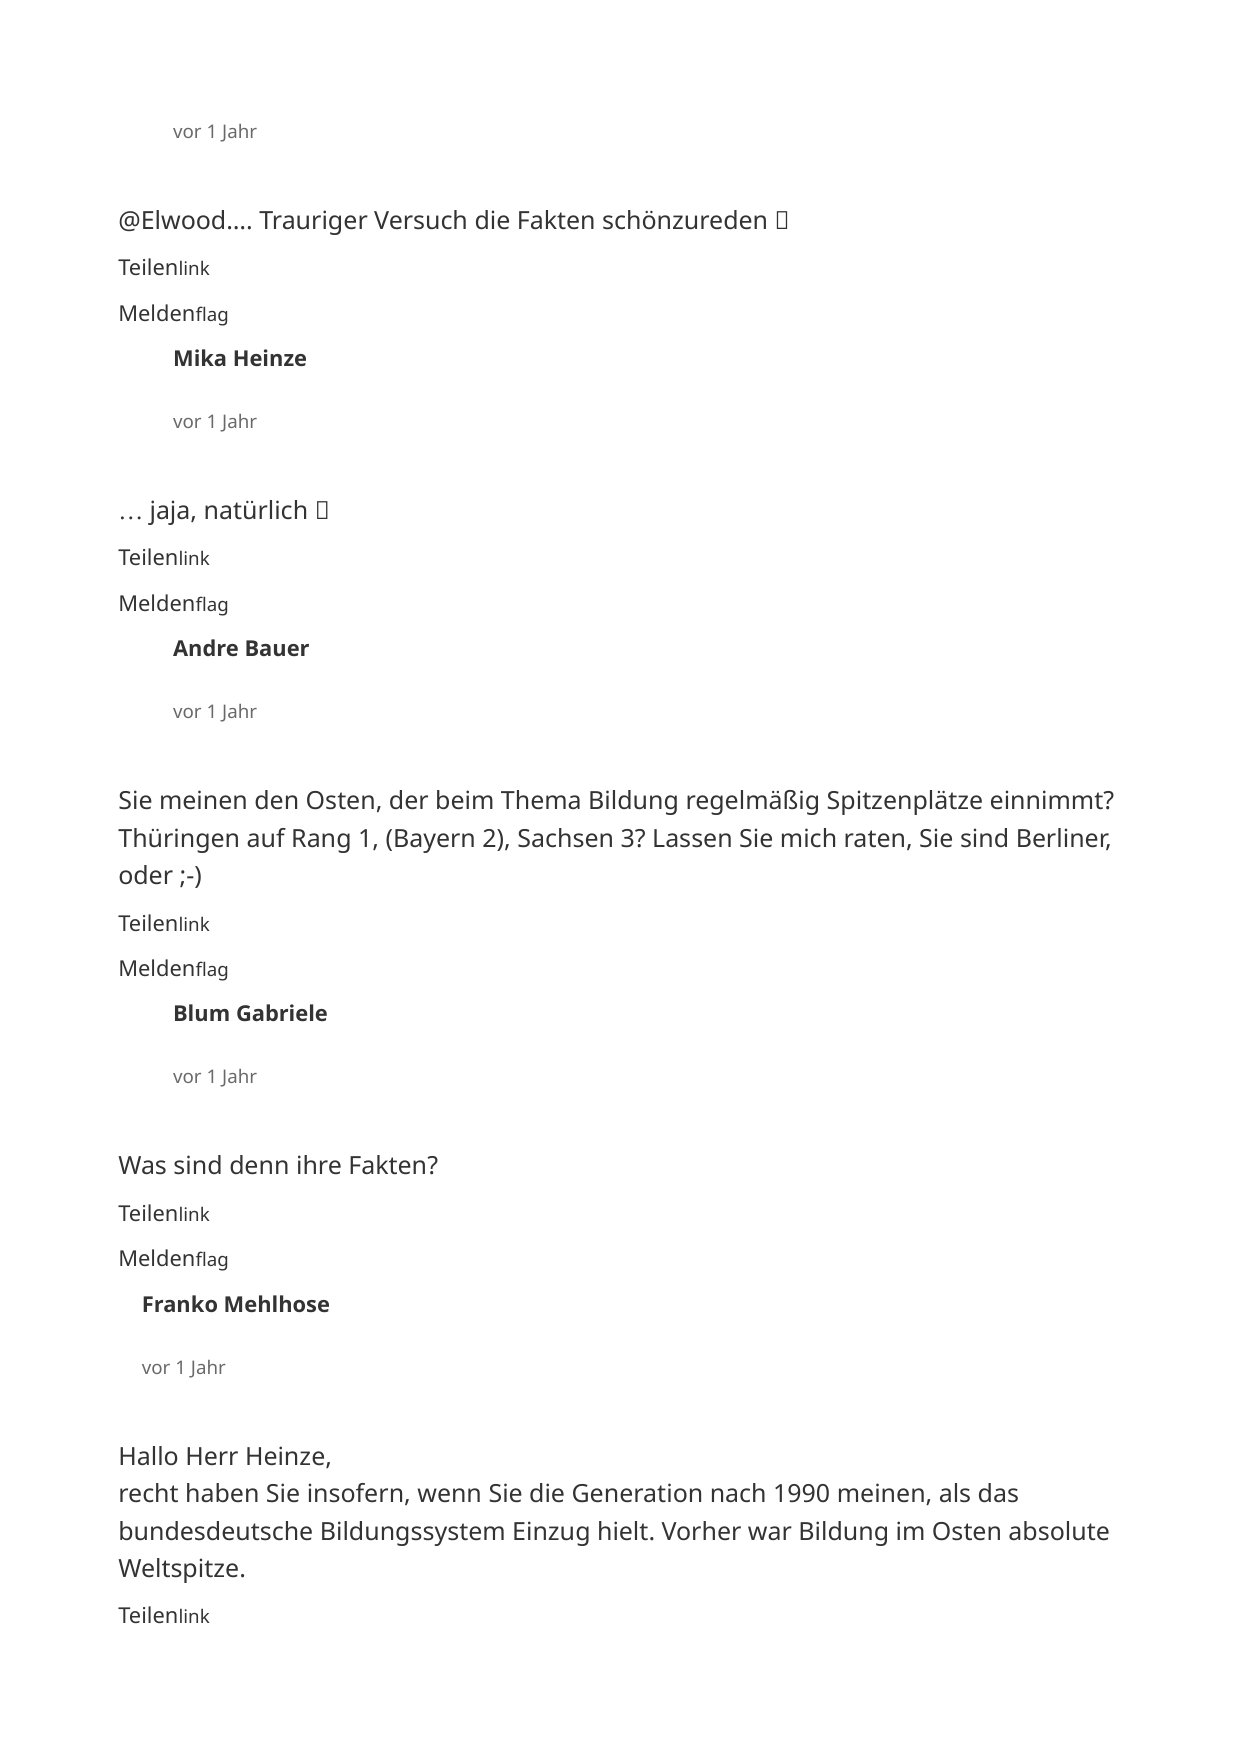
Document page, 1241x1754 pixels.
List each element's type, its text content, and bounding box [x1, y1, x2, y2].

text vor 1 Jahr [173, 408, 1117, 434]
text vor 1 Jahr [173, 1064, 1117, 1089]
text Was sind denn ihre Fakten? [118, 1144, 1122, 1182]
text Andre Bauer [173, 633, 1114, 663]
text vor 1 Jahr [173, 118, 1117, 144]
text Teilenlink [118, 1198, 1122, 1227]
text Meldenflag [118, 953, 1122, 983]
text Teilenlink [118, 1600, 1122, 1630]
text Teilenlink [118, 542, 1122, 572]
text Teilenlink [118, 907, 1122, 937]
text Meldenflag [118, 1243, 1122, 1273]
text vor 1 Jahr [142, 1354, 1117, 1379]
text Sie meinen den Osten, der beim Thema Bildung regelmäßig Spitzenplätze einnimmt? Thüringen auf Rang 1, (Bayern 2), Sachsen 3? Lassen Sie mich raten, Sie sind Berliner, oder ;-) [118, 779, 1122, 892]
text @Elwood…. Trauriger Versuch die Fakten schönzureden 🤣 [118, 199, 1122, 236]
text Teilenlink [118, 252, 1122, 282]
text Meldenflag [118, 588, 1122, 617]
text Franko Mehlhose [142, 1288, 1114, 1318]
text Mika Heinze [173, 343, 1114, 373]
text Hallo Herr Heinze, recht haben Sie insofern, wenn Sie die Generation nach 1990 meinen, als das bundesdeutsche Bildungssystem Einzug hielt. Vorher war Bildung im Osten absolute Weltspitze. [118, 1435, 1122, 1585]
text vor 1 Jahr [173, 698, 1117, 724]
text Blum Gabriele [173, 998, 1114, 1028]
text … jaja, natürlich 🤭 [118, 489, 1122, 527]
text Meldenflag [118, 297, 1122, 327]
